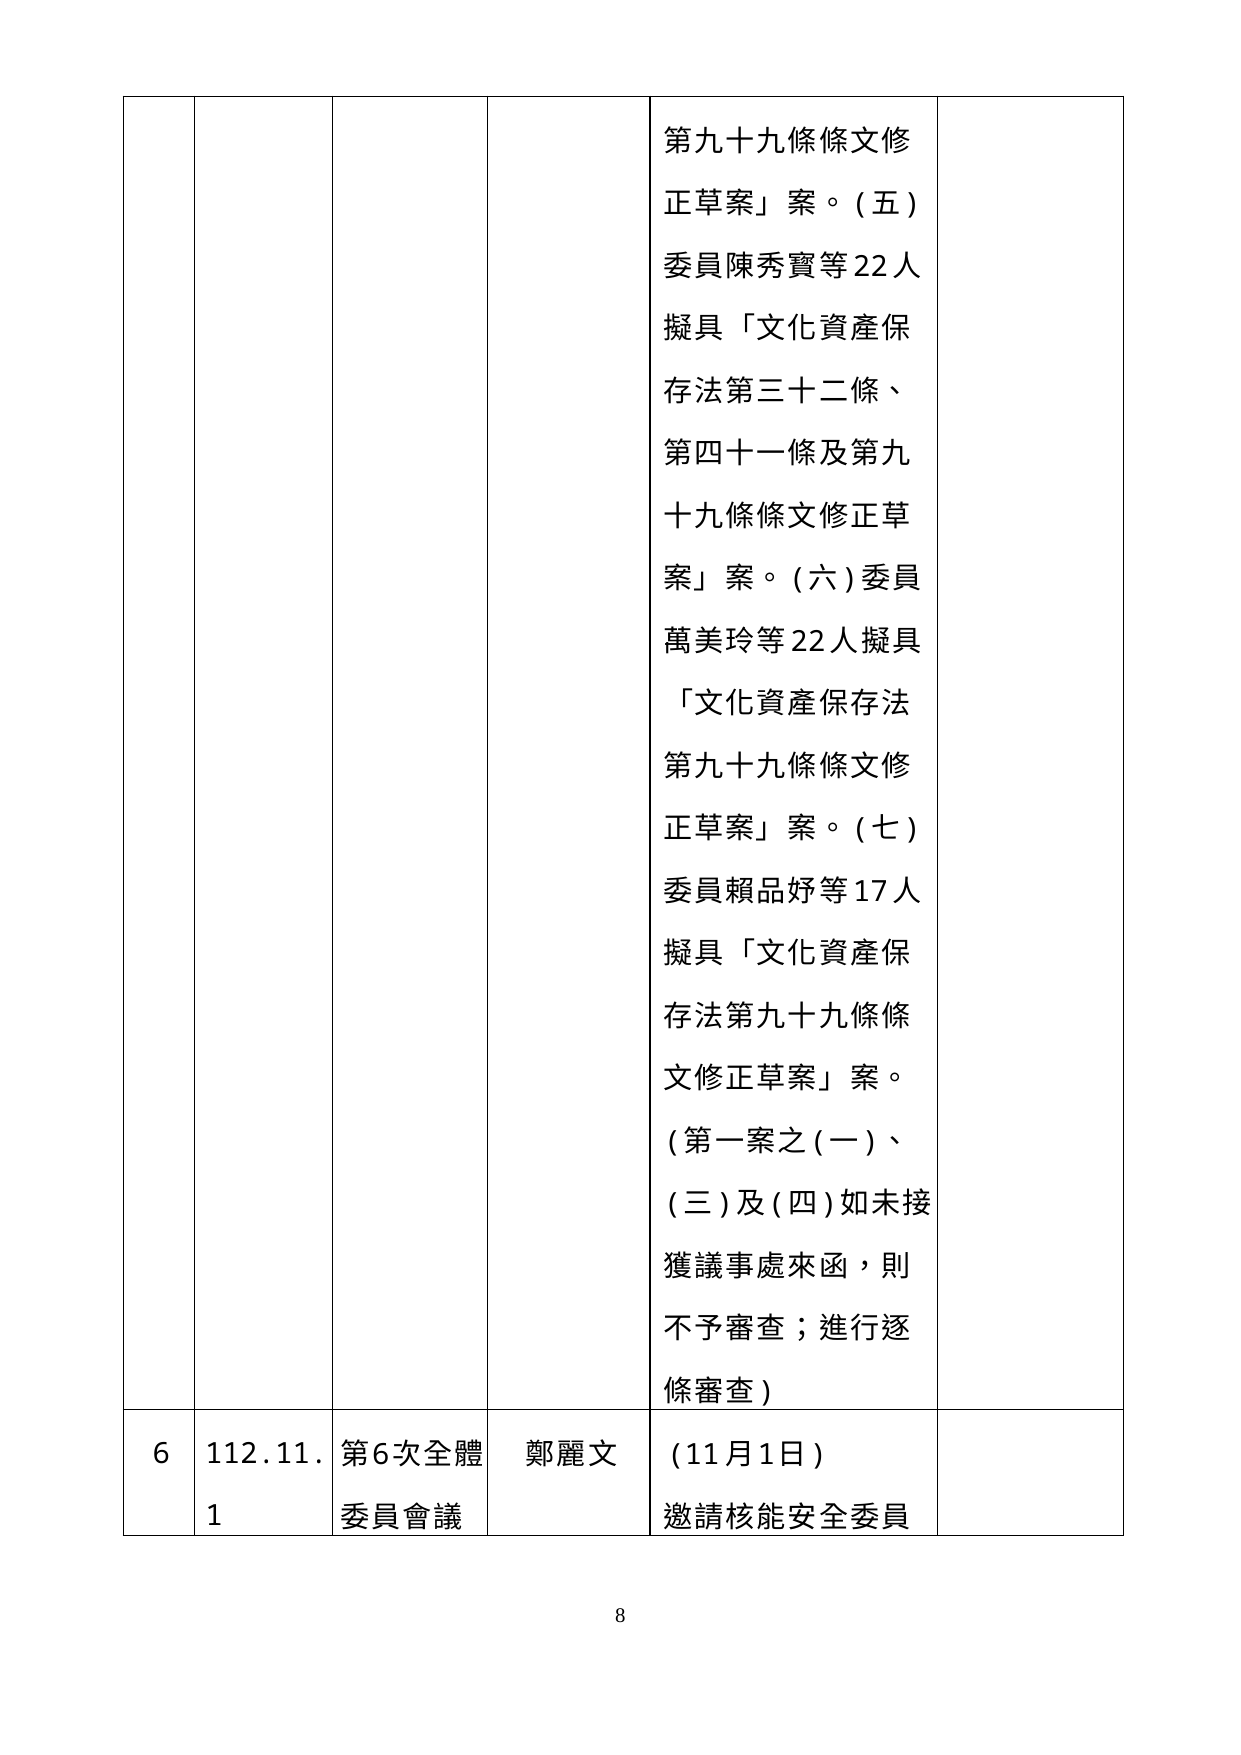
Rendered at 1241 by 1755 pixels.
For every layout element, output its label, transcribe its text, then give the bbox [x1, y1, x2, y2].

table_cell 112.11.1 [195, 1410, 332, 1535]
table_cell [124, 97, 194, 1409]
table_cell 鄭麗文 [488, 1410, 649, 1535]
table_cell [938, 97, 1123, 1409]
table_cell 第6次全體委員會議 [333, 1410, 487, 1535]
table_cell [488, 97, 649, 1409]
table_cell 6 [124, 1410, 194, 1535]
table_cell [938, 1410, 1123, 1535]
table_cell [333, 97, 487, 1409]
table_cell (11月1日) 邀請核能安全委員 [651, 1410, 937, 1535]
table_cell [195, 97, 332, 1409]
table_cell 第九十九條條文修正草案」案。(五)委員陳秀寳等22人擬具「文化資產保存法第三十二條、第四十一條及第九十九條條文修正草案」案。(六)委員萬美玲等22人擬具「文化資產保存法第九十九條條文修正草案」案。(七)委員賴品妤等17人擬具「文化資產保存法第九十九條條文修正草案」案。 (第一案之(一)、(三)及(四)如未接獲議事處來函，則不予審查；進行逐條審查) [651, 97, 937, 1409]
